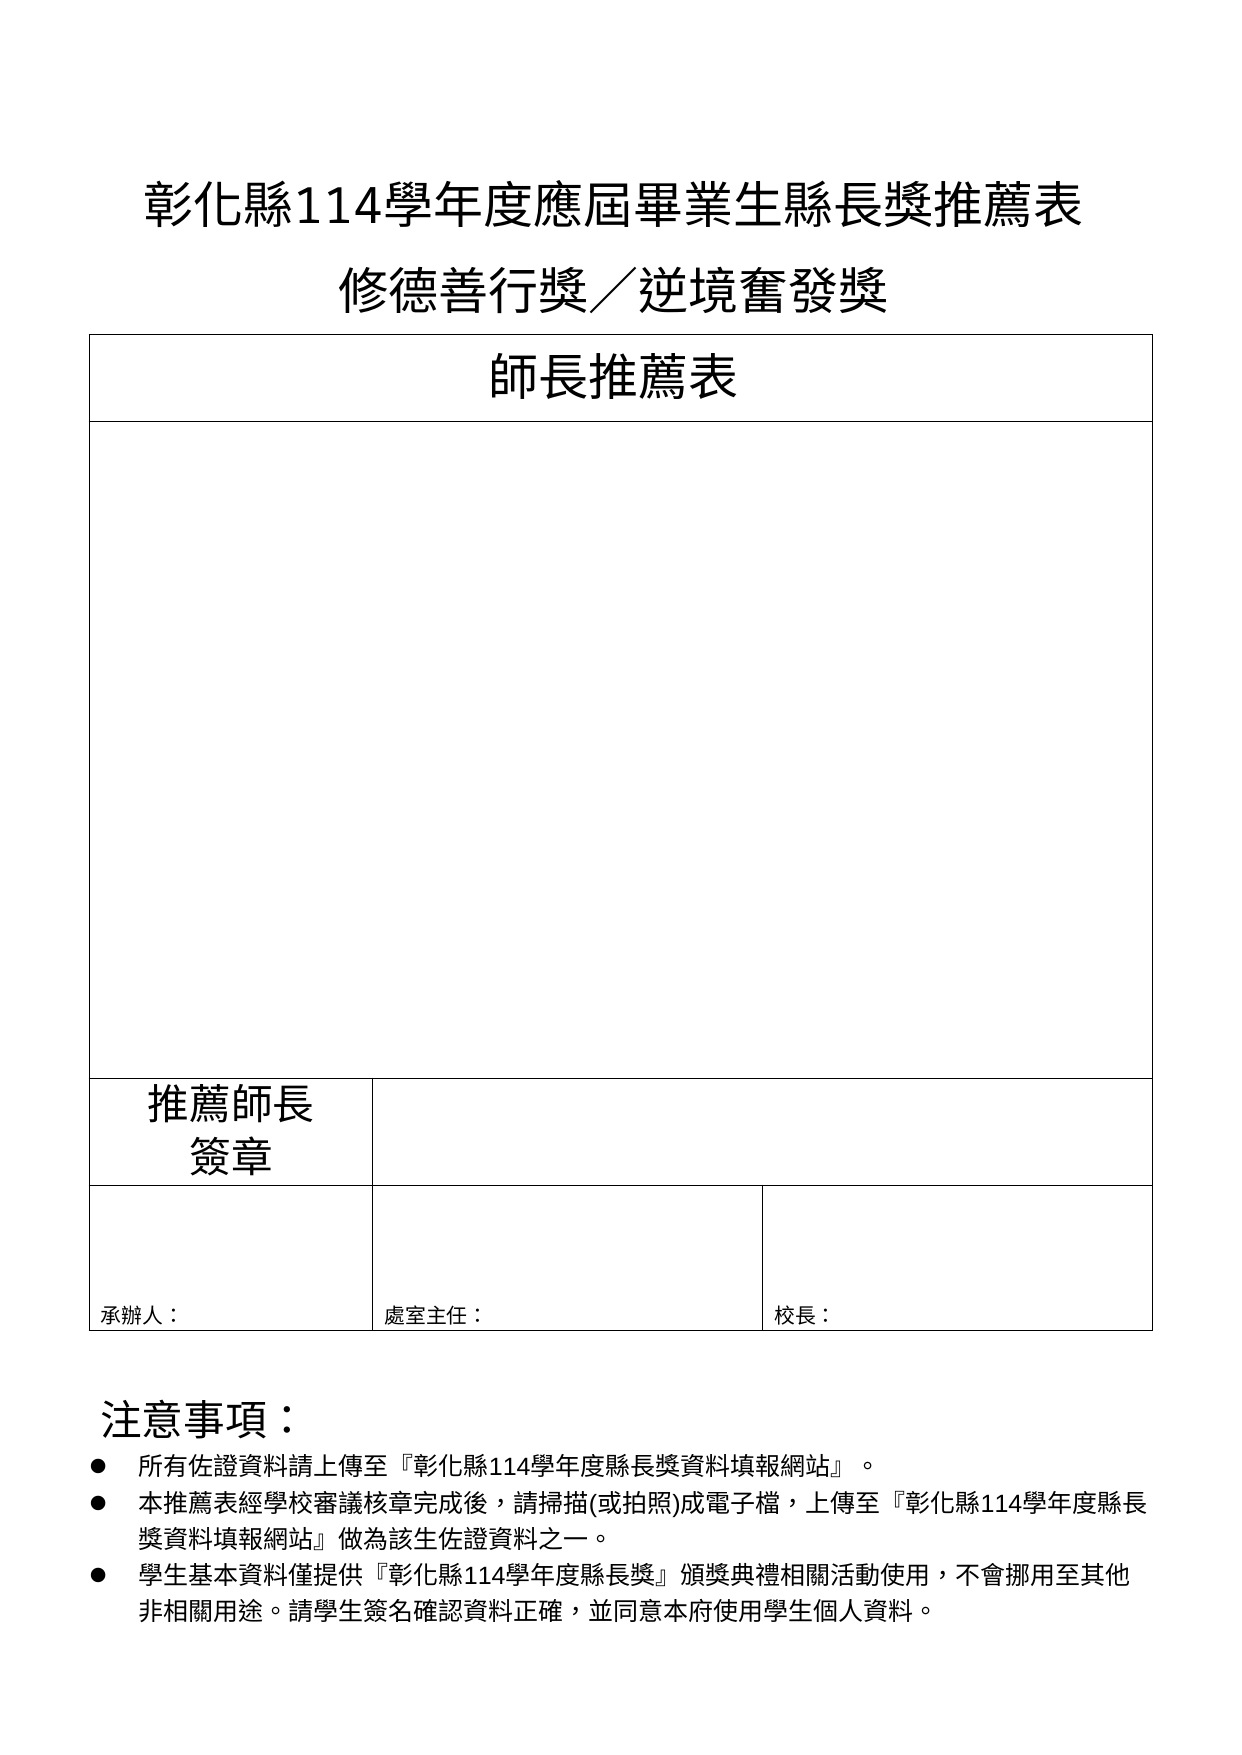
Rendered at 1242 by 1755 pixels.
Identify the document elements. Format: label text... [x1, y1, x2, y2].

text 修德善行獎／逆境奮發獎 [74, 248, 1153, 323]
text 彰化縣114學年度應屆畢業生縣長獎推薦表 [74, 162, 1153, 238]
list 本推薦表經學校審議核章完成後，請掃描(或拍照)成電子檔，上傳至『彰化縣114學年度縣長獎資料填報網站』做為該生佐證資料之一。 [89, 1483, 1153, 1556]
table_cell 承辦人： [90, 1186, 372, 1329]
list 所有佐證資料請上傳至『彰化縣114學年度縣長獎資料填報網站』。 [89, 1447, 1153, 1483]
table_cell 校長： [763, 1186, 1152, 1329]
list 學生基本資料僅提供『彰化縣114學年度縣長獎』頒獎典禮相關活動使用，不會挪用至其他非相關用途。請學生簽名確認資料正確，並同意本府使用學生個人資料。 [89, 1556, 1153, 1628]
text 注意事項： [100, 1385, 1153, 1447]
table_header 師長推薦表 [90, 335, 1152, 421]
table_cell [90, 422, 1152, 1078]
table_cell [373, 1079, 1152, 1184]
table_cell 處室主任： [373, 1186, 762, 1329]
table_cell 推薦師長 簽章 [90, 1079, 372, 1184]
